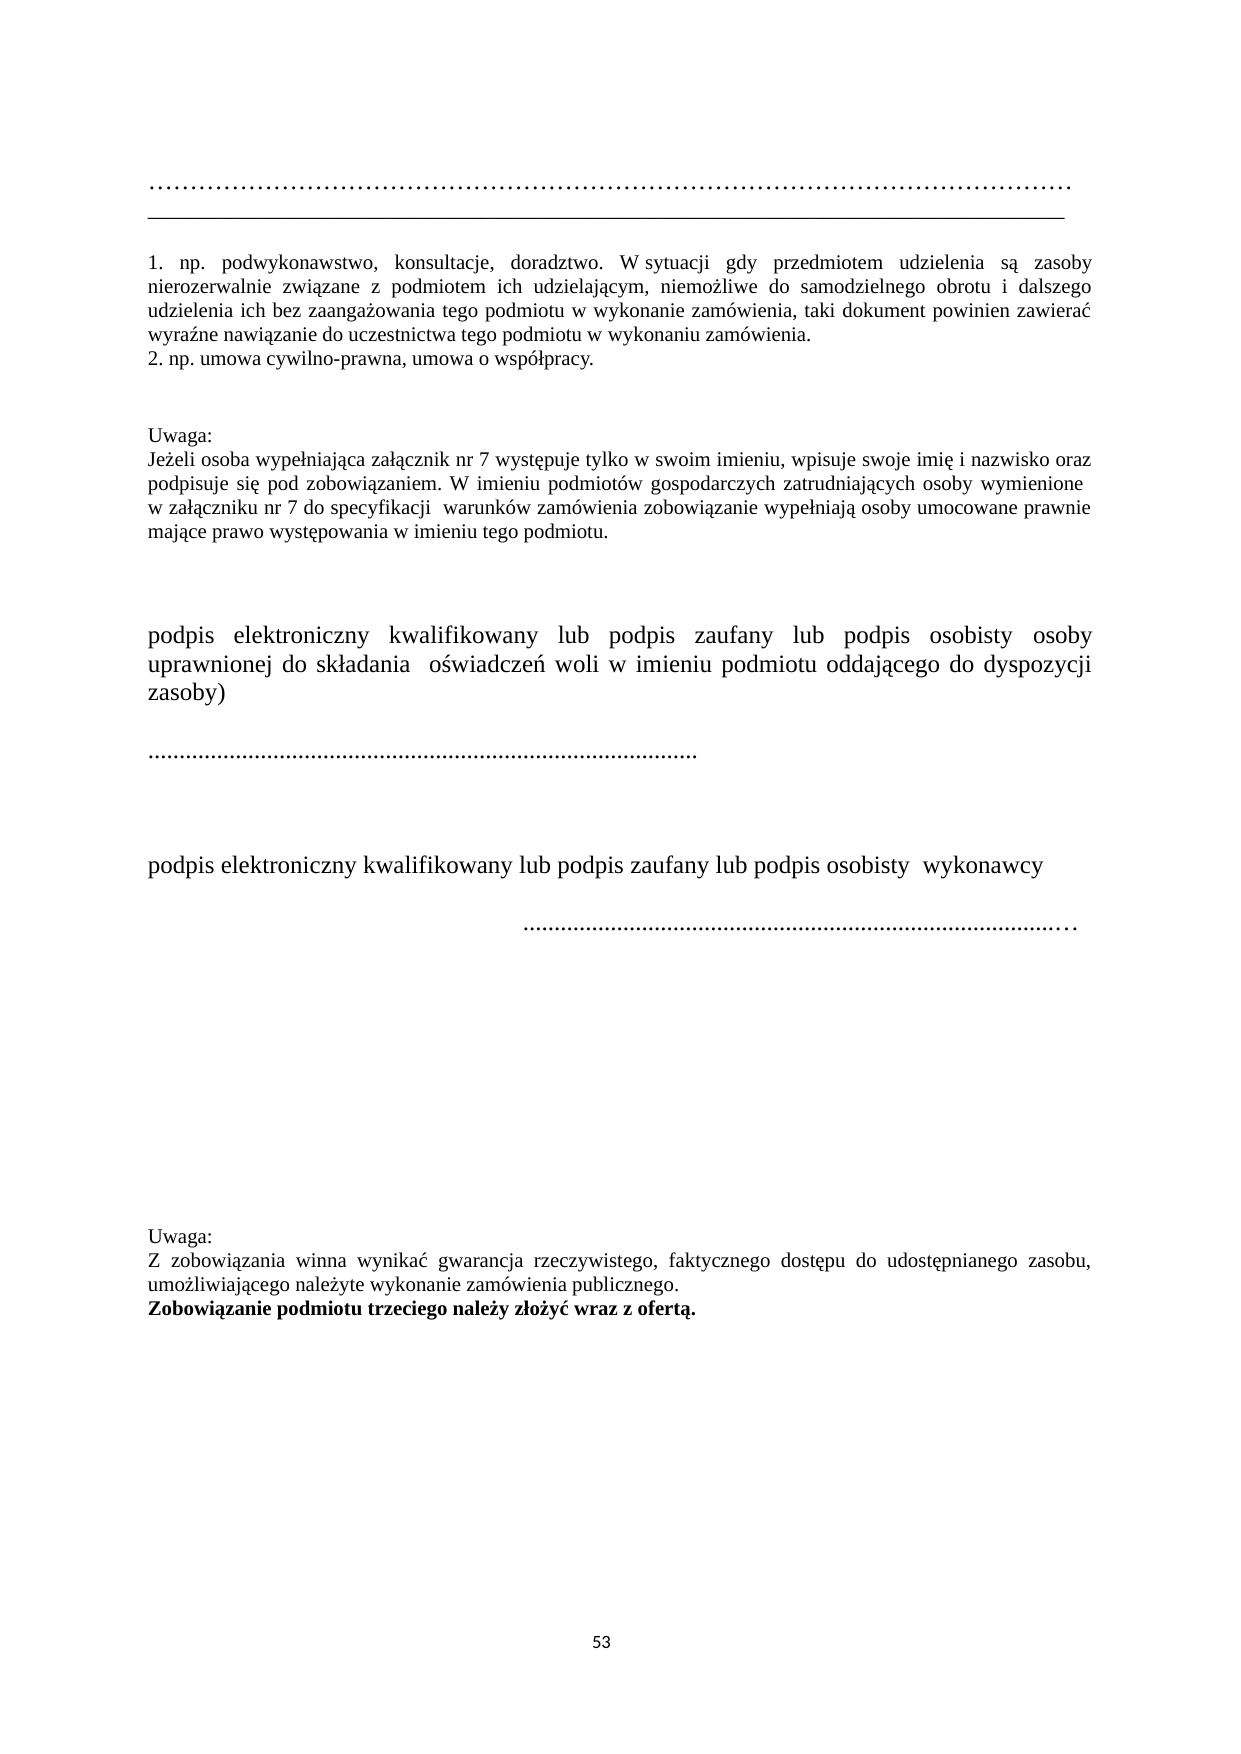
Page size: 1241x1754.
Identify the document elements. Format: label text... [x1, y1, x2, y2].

text Uwaga: [148, 1224, 1093, 1248]
text ........................................................................................ [148, 735, 1093, 764]
text ………………………………………………………………………………………………… [148, 166, 1093, 194]
text .....................................................................................… [148, 907, 1093, 936]
text podpis elektroniczny kwalifikowany lub podpis zaufany lub podpis osobisty osoby uprawnionej do składania oświadczeń woli w imieniu podmiotu oddającego do dyspozycji zasoby) [148, 620, 1093, 706]
text Uwaga: [148, 423, 1093, 447]
text Zobowiązanie podmiotu trzeciego należy złożyć wraz z ofertą. [148, 1296, 1093, 1320]
text ________________________________________________________________________________ [148, 194, 1093, 221]
text Jeżeli osoba wypełniająca załącznik nr 7 występuje tylko w swoim imieniu, wpisuje swoje imię i nazwisko oraz podpisuje się pod zobowiązaniem. W imieniu podmiotów gospodarczych zatrudniających osoby wymienione w załączniku nr 7 do specyfikacji warunków zamówienia zobowiązanie wypełniają osoby umocowane prawnie mające prawo występowania w imieniu tego podmiotu. [148, 447, 1093, 543]
text 2. np. umowa cywilno-prawna, umowa o współpracy. [148, 346, 1093, 370]
text 1. np. podwykonawstwo, konsultacje, doradztwo. W sytuacji gdy przedmiotem udzielenia są zasoby nierozerwalnie związane z podmiotem ich udzielającym, niemożliwe do samodzielnego obrotu i dalszego udzielenia ich bez zaangażowania tego podmiotu w wykonanie zamówienia, taki dokument powinien zawierać wyraźne nawiązanie do uczestnictwa tego podmiotu w wykonaniu zamówienia. [148, 250, 1093, 346]
text podpis elektroniczny kwalifikowany lub podpis zaufany lub podpis osobisty wykonawcy [148, 850, 1093, 879]
text Z zobowiązania winna wynikać gwarancja rzeczywistego, faktycznego dostępu do udostępnianego zasobu, umożliwiającego należyte wykonanie zamówienia publicznego. [148, 1248, 1093, 1296]
